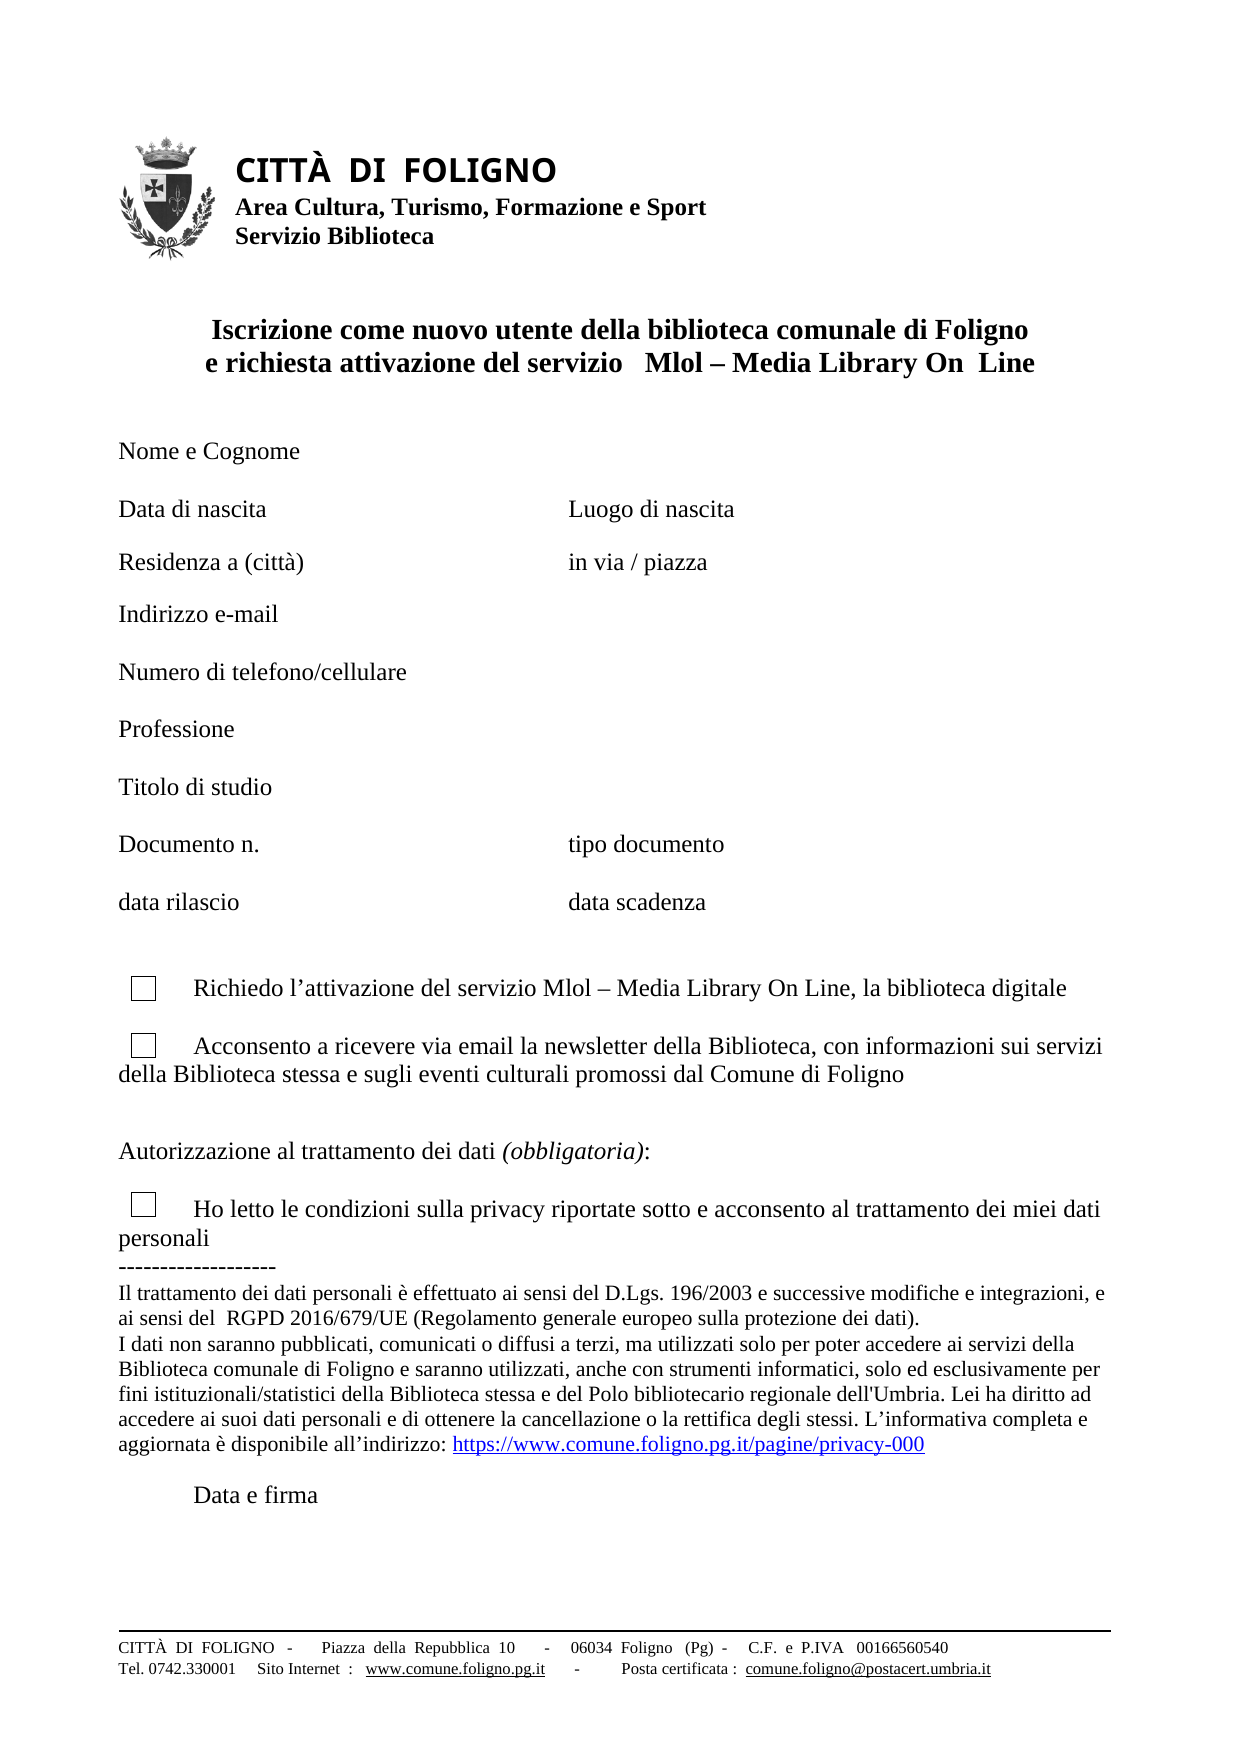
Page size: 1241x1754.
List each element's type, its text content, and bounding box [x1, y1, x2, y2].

text Ho letto le condizioni sulla privacy riportate sotto e acconsento al trattamento dei miei dati personali [118, 1194, 1122, 1251]
text Indirizzo e-mail [118, 599, 1122, 628]
text Residenza a (città) in via / piazza [118, 547, 1122, 575]
subtitle CITTÀ DI FOLIGNO [216, 147, 1122, 192]
text e richiesta attivazione del servizio Mlol – Media Library On Line [118, 345, 1122, 379]
text Servizio Biblioteca [216, 221, 1122, 249]
text Data di nascita Luogo di nascita [118, 494, 1122, 523]
picture [118, 134, 216, 262]
text Iscrizione come nuovo utente della biblioteca comunale di Foligno [118, 312, 1122, 345]
text Acconsento a ricevere via email la newsletter della Biblioteca, con informazioni sui servizi della Biblioteca stessa e sugli eventi culturali promossi dal Comune di Foligno [118, 1031, 1122, 1088]
subtitle Area Cultura, Turismo, Formazione e Sport [216, 192, 1122, 221]
text Documento n. tipo documento [118, 829, 1122, 858]
text Numero di telefono/cellulare [118, 657, 1122, 686]
text Nome e Cognome [118, 436, 1122, 465]
text Richiedo l’attivazione del servizio Mlol – Media Library On Line, la biblioteca digitale [118, 973, 1122, 1002]
text Autorizzazione al trattamento dei dati (obbligatoria): [118, 1112, 1122, 1165]
text ------------------- Il trattamento dei dati personali è effettuato ai sensi del D.Lgs. 196/2003 e successive modifiche e integrazioni, e ai sensi del RGPD 2016/679/UE (Regolamento generale europeo sulla protezione dei dati). I dati non saranno pubblicati, comunicati o diffusi a terzi, ma utilizzati solo per poter accedere ai servizi della Biblioteca comunale di Foligno e saranno utilizzati, anche con strumenti informatici, solo ed esclusivamente per fini istituzionali/statistici della Biblioteca stessa e del Polo bibliotecario regionale dell'Umbria. Lei ha diritto ad accedere ai suoi dati personali e di ottenere la cancellazione o la rettifica degli stessi. L’informativa completa e aggiornata è disponibile all’indirizzo: https://www.comune.foligno.pg.it/pagine/privacy-000 [118, 1251, 1122, 1457]
text Data e firma [118, 1481, 1122, 1509]
text data rilascio data scadenza [118, 887, 1122, 916]
text Titolo di studio [118, 772, 1122, 801]
text Professione [118, 714, 1122, 743]
